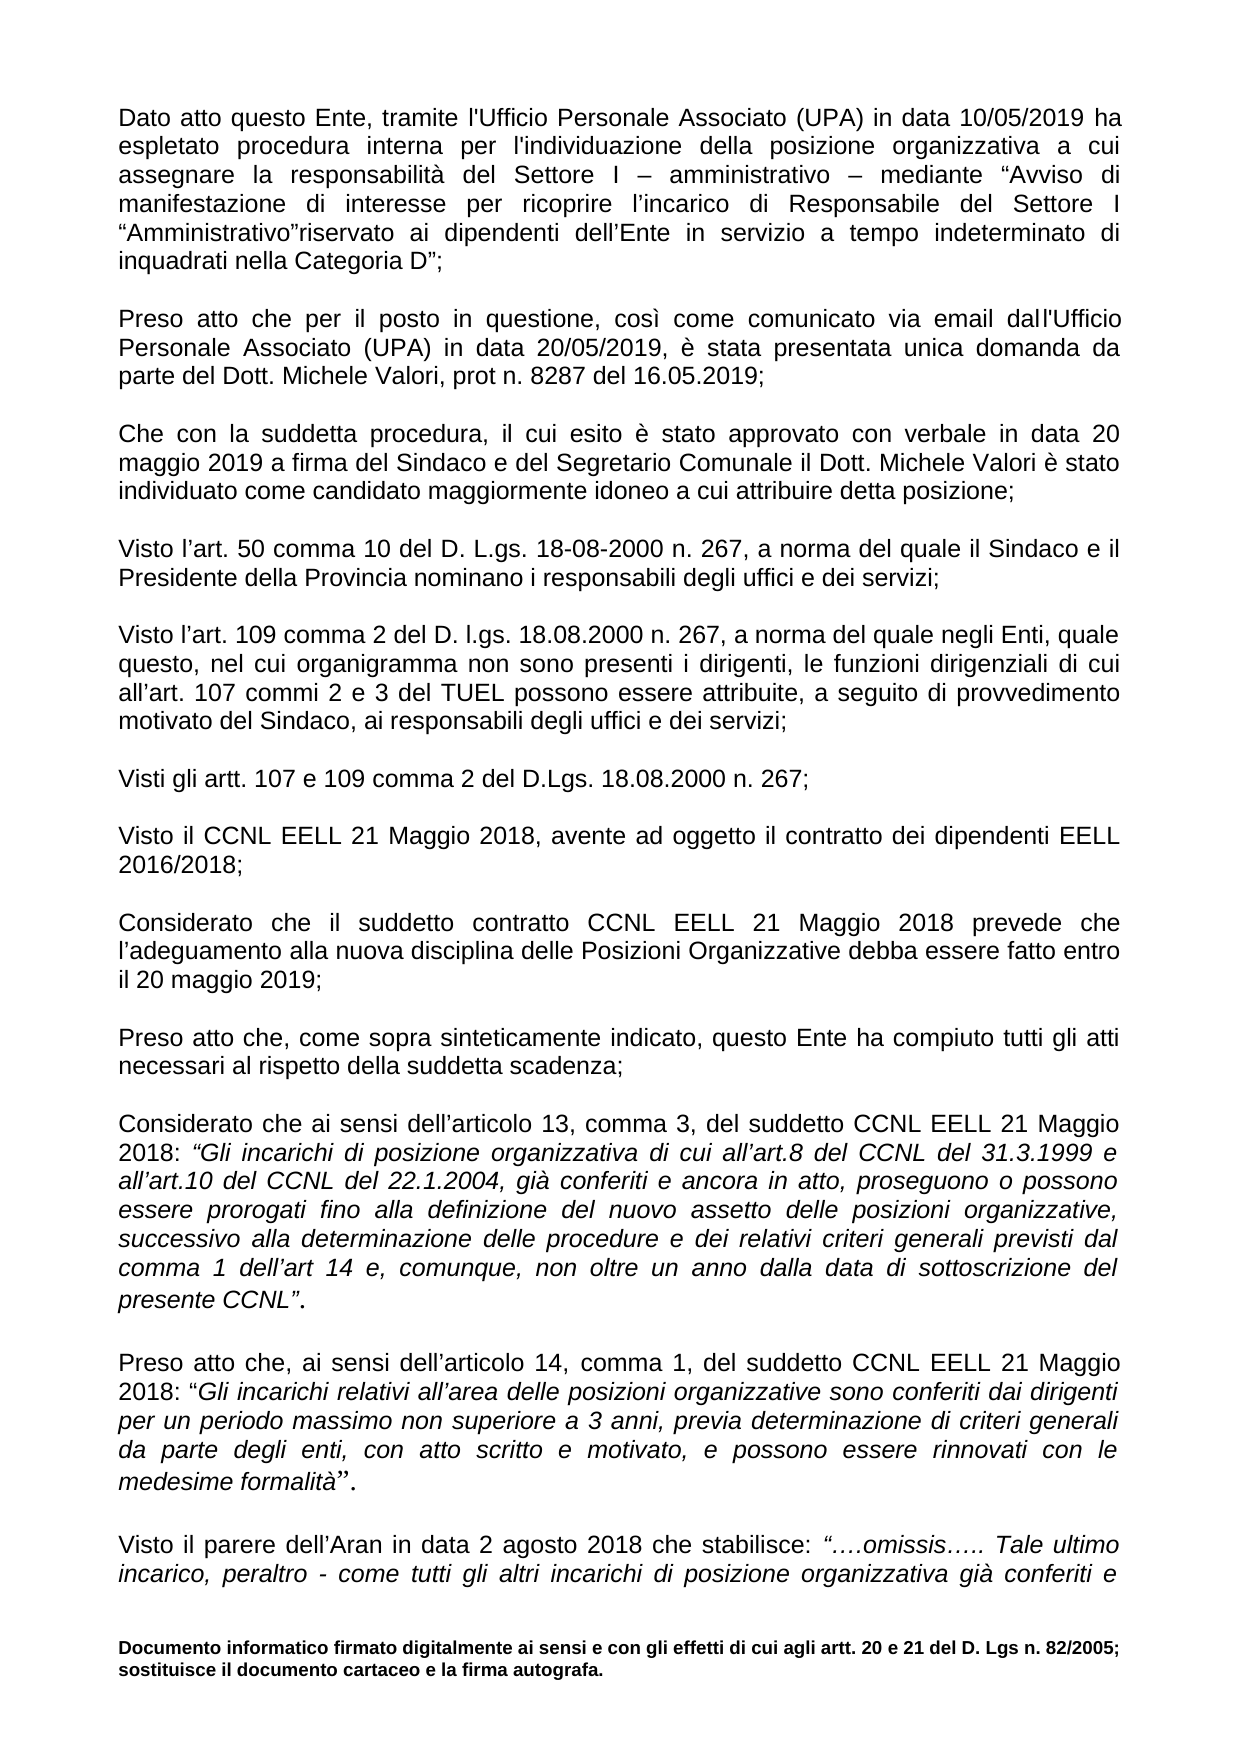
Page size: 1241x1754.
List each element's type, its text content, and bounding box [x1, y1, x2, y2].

text Visti gli artt. 107 e 109 comma 2 del D.Lgs. 18.08.2000 n. 267; [118, 764, 1122, 793]
text Visto il CCNL EELL 21 Maggio 2018, avente ad oggetto il contratto dei dipendenti EELL 2016/2018; [118, 821, 1122, 879]
text Visto il parere dell’Aran in data 2 agosto 2018 che stabilisce: “….omissis….. Tale ultimo incarico, peraltro - come tutti gli altri incarichi di posizione organizzativa già conferiti e [118, 1531, 1122, 1588]
text Considerato che ai sensi dell’articolo 13, comma 3, del suddetto CCNL EELL 21 Maggio 2018: “Gli incarichi di posizione organizzativa di cui all’art.8 del CCNL del 31.3.1999 e all’art.10 del CCNL del 22.1.2004, già conferiti e ancora in atto, proseguono o possono essere prorogati fino alla definizione del nuovo assetto delle posizioni organizzative, successivo alla determinazione delle procedure e dei relativi criteri generali previsti dal comma 1 dell’art 14 e, comunque, non oltre un anno dalla data di sottoscrizione del presente CCNL”. [118, 1109, 1122, 1315]
text Preso atto che, come sopra sinteticamente indicato, questo Ente ha compiuto tutti gli atti necessari al rispetto della suddetta scadenza; [118, 1023, 1122, 1080]
text Dato atto questo Ente, tramite l'Ufficio Personale Associato (UPA) in data 10/05/2019 ha espletato procedura interna per l'individuazione della posizione organizzativa a cui assegnare la responsabilità del Settore I – amministrativo – mediante “Avviso di manifestazione di interesse per ricoprire l’incarico di Responsabile del Settore I “Amministrativo”riservato ai dipendenti dell’Ente in servizio a tempo indeterminato di inquadrati nella Categoria D”; [118, 103, 1122, 275]
text Preso atto che per il posto in questione, così come comunicato via email dall'Ufficio Personale Associato (UPA) in data 20/05/2019, è stata presentata unica domanda da parte del Dott. Michele Valori, prot n. 8287 del 16.05.2019; [118, 304, 1122, 390]
text Preso atto che, ai sensi dell’articolo 14, comma 1, del suddetto CCNL EELL 21 Maggio 2018: “Gli incarichi relativi all’area delle posizioni organizzative sono conferiti dai dirigenti per un periodo massimo non superiore a 3 anni, previa determinazione di criteri generali da parte degli enti, con atto scritto e motivato, e possono essere rinnovati con le medesime formalità”. [118, 1348, 1122, 1497]
text Che con la suddetta procedura, il cui esito è stato approvato con verbale in data 20 maggio 2019 a firma del Sindaco e del Segretario Comunale il Dott. Michele Valori è stato individuato come candidato maggiormente idoneo a cui attribuire detta posizione; [118, 419, 1122, 505]
text Considerato che il suddetto contratto CCNL EELL 21 Maggio 2018 prevede che l’adeguamento alla nuova disciplina delle Posizioni Organizzative debba essere fatto entro il 20 maggio 2019; [118, 908, 1122, 994]
text Visto l’art. 50 comma 10 del D. L.gs. 18-08-2000 n. 267, a norma del quale il Sindaco e il Presidente della Provincia nominano i responsabili degli uffici e dei servizi; [118, 534, 1122, 591]
text Visto l’art. 109 comma 2 del D. l.gs. 18.08.2000 n. 267, a norma del quale negli Enti, quale questo, nel cui organigramma non sono presenti i dirigenti, le funzioni dirigenziali di cui all’art. 107 commi 2 e 3 del TUEL possono essere attribuite, a seguito di provvedimento motivato del Sindaco, ai responsabili degli uffici e dei servizi; [118, 620, 1122, 735]
